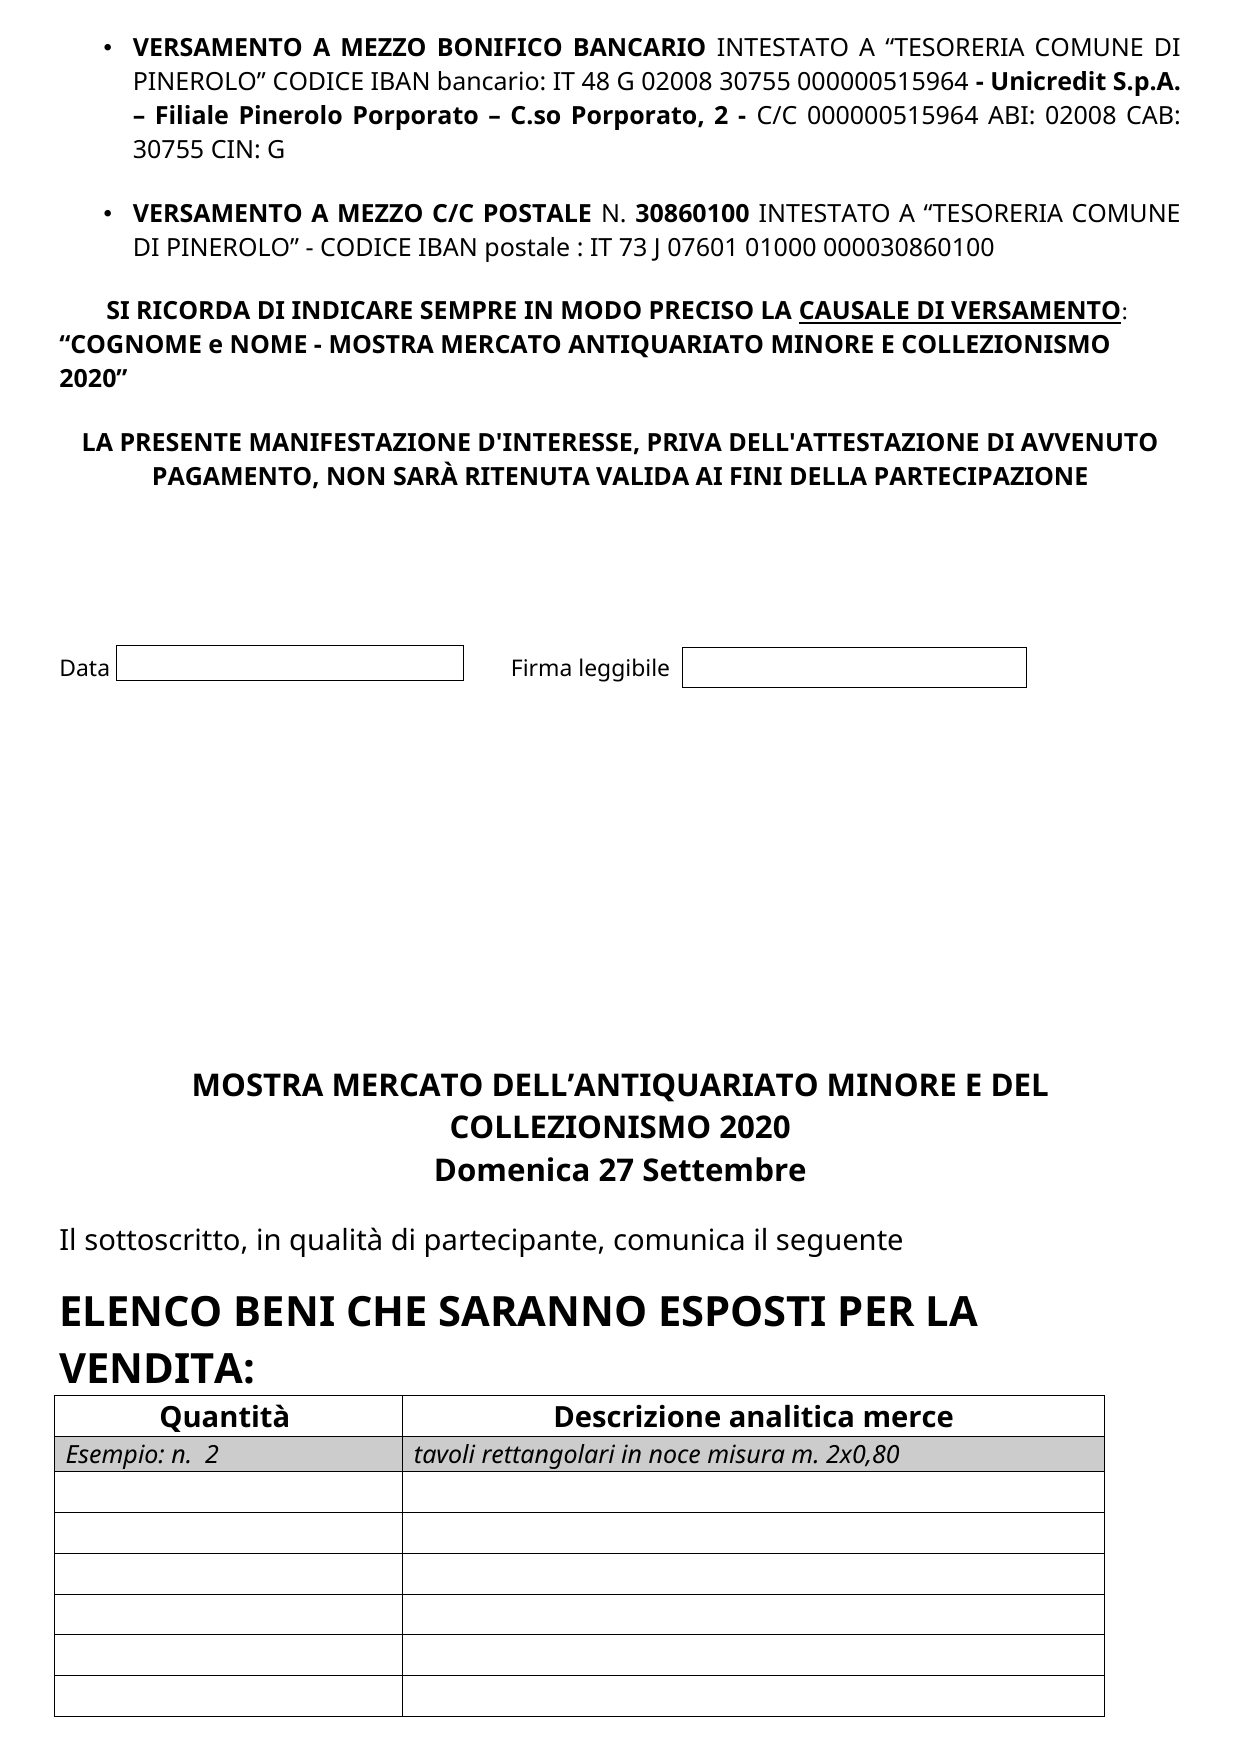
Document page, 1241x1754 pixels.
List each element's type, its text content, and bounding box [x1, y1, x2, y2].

table_cell Esempio: n. 2 [55, 1437, 402, 1471]
table_cell [55, 1472, 402, 1512]
list VERSAMENTO A MEZZO BONIFICO BANCARIO INTESTATO A “TESORERIA COMUNE DI PINEROLO” CODICE IBAN bancario: IT 48 G 02008 30755 000000515964 - Unicredit S.p.A. – Filiale Pinerolo Porporato – C.so Porporato, 2 - C/C 000000515964 ABI: 02008 CAB: 30755 CIN: G [103, 29, 1181, 166]
table_header Descrizione analitica merce [403, 1396, 1104, 1436]
text “COGNOME e NOME - MOSTRA MERCATO ANTIQUARIATO MINORE E COLLEZIONISMO 2020” [59, 327, 1181, 395]
table_cell [55, 1595, 402, 1634]
table_cell [403, 1635, 1104, 1675]
text ELENCO BENI CHE SARANNO ESPOSTI PER LA VENDITA: [59, 1282, 1181, 1395]
table_cell [55, 1635, 402, 1675]
text Data Firma leggibile [59, 645, 1181, 687]
table_cell [403, 1472, 1104, 1512]
table_cell [55, 1513, 402, 1553]
table_cell [55, 1554, 402, 1593]
table_header Quantità [55, 1396, 402, 1436]
text SI RICORDA DI INDICARE SEMPRE IN MODO PRECISO LA CAUSALE DI VERSAMENTO: [59, 293, 1181, 327]
text MOSTRA MERCATO DELL’ANTIQUARIATO MINORE E DEL COLLEZIONISMO 2020 [59, 1063, 1181, 1148]
table_cell [403, 1676, 1104, 1716]
text LA PRESENTE MANIFESTAZIONE D'INTERESSE, PRIVA DELL'ATTESTAZIONE DI AVVENUTO PAGAMENTO, NON SARÀ RITENUTA VALIDA AI FINI DELLA PARTECIPAZIONE [59, 424, 1181, 521]
text Domenica 27 Settembre [59, 1148, 1181, 1191]
table_cell [403, 1513, 1104, 1553]
table_cell [55, 1676, 402, 1716]
table_cell tavoli rettangolari in noce misura m. 2x0,80 [403, 1437, 1104, 1471]
text Il sottoscritto, in qualità di partecipante, comunica il seguente [59, 1219, 1181, 1259]
table_cell [403, 1595, 1104, 1634]
list VERSAMENTO A MEZZO C/C POSTALE N. 30860100 INTESTATO A “TESORERIA COMUNE DI PINEROLO” - CODICE IBAN postale : IT 73 J 07601 01000 000030860100 [103, 195, 1181, 263]
table_cell [403, 1554, 1104, 1593]
